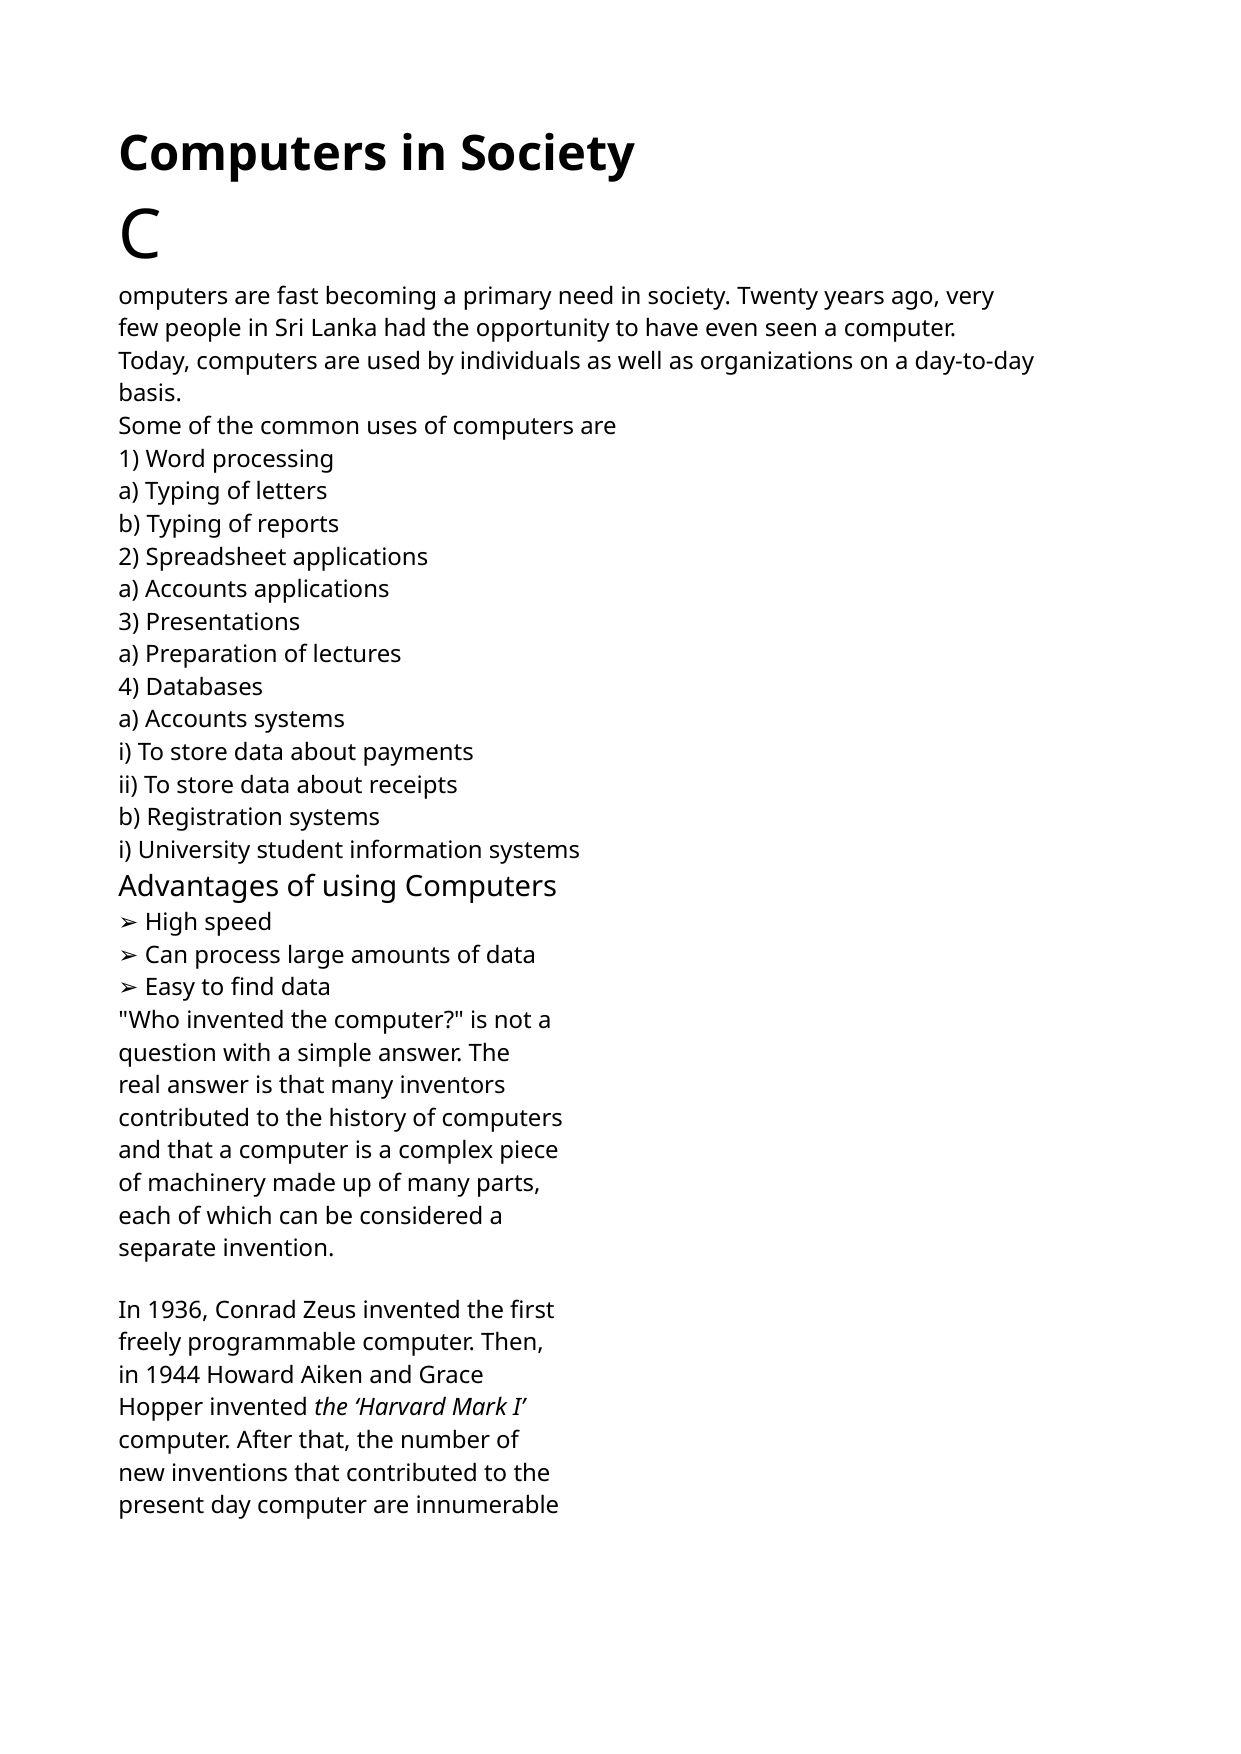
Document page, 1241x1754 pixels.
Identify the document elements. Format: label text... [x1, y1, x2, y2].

text a) Accounts applications [118, 572, 1122, 604]
text of machinery made up of many parts, [118, 1166, 1122, 1198]
text a) Typing of letters [118, 474, 1122, 507]
text basis. [118, 376, 1122, 409]
text Computers in Society [118, 118, 1122, 185]
text omputers are fast becoming a primary need in society. Twenty years ago, very [118, 278, 1122, 311]
text in 1944 Howard Aiken and Grace [118, 1358, 1122, 1390]
text C [118, 185, 1122, 278]
text i) To store data about payments [118, 735, 1122, 767]
text 3) Presentations [118, 604, 1122, 637]
text question with a simple answer. The [118, 1035, 1122, 1068]
text In 1936, Conrad Zeus invented the first [118, 1292, 1122, 1325]
text "Who invented the computer?" is not a [118, 1003, 1122, 1035]
text ➢ High speed [118, 905, 1122, 938]
text 4) Databases [118, 670, 1122, 702]
text present day computer are innumerable [118, 1488, 1122, 1521]
text new inventions that contributed to the [118, 1455, 1122, 1488]
text 1) Word processing [118, 441, 1122, 474]
text b) Typing of reports [118, 507, 1122, 539]
text separate invention. [118, 1231, 1122, 1264]
text freely programmable computer. Then, [118, 1325, 1122, 1358]
text each of which can be considered a [118, 1198, 1122, 1231]
text Today, computers are used by individuals as well as organizations on a day-to-day [118, 344, 1122, 376]
text ➢ Can process large amounts of data [118, 938, 1122, 970]
text ii) To store data about receipts [118, 767, 1122, 800]
text few people in Sri Lanka had the opportunity to have even seen a computer. [118, 311, 1122, 344]
text Hopper invented the ‘Harvard Mark I’ [118, 1390, 1122, 1423]
text ➢ Easy to find data [118, 970, 1122, 1003]
text real answer is that many inventors [118, 1068, 1122, 1101]
text b) Registration systems [118, 800, 1122, 833]
text and that a computer is a complex piece [118, 1133, 1122, 1166]
text computer. After that, the number of [118, 1423, 1122, 1455]
text a) Preparation of lectures [118, 637, 1122, 670]
text a) Accounts systems [118, 702, 1122, 735]
text Advantages of using Computers [118, 865, 1122, 905]
text i) University student information systems [118, 833, 1122, 865]
text contributed to the history of computers [118, 1101, 1122, 1133]
text 2) Spreadsheet applications [118, 539, 1122, 572]
text Some of the common uses of computers are [118, 409, 1122, 441]
